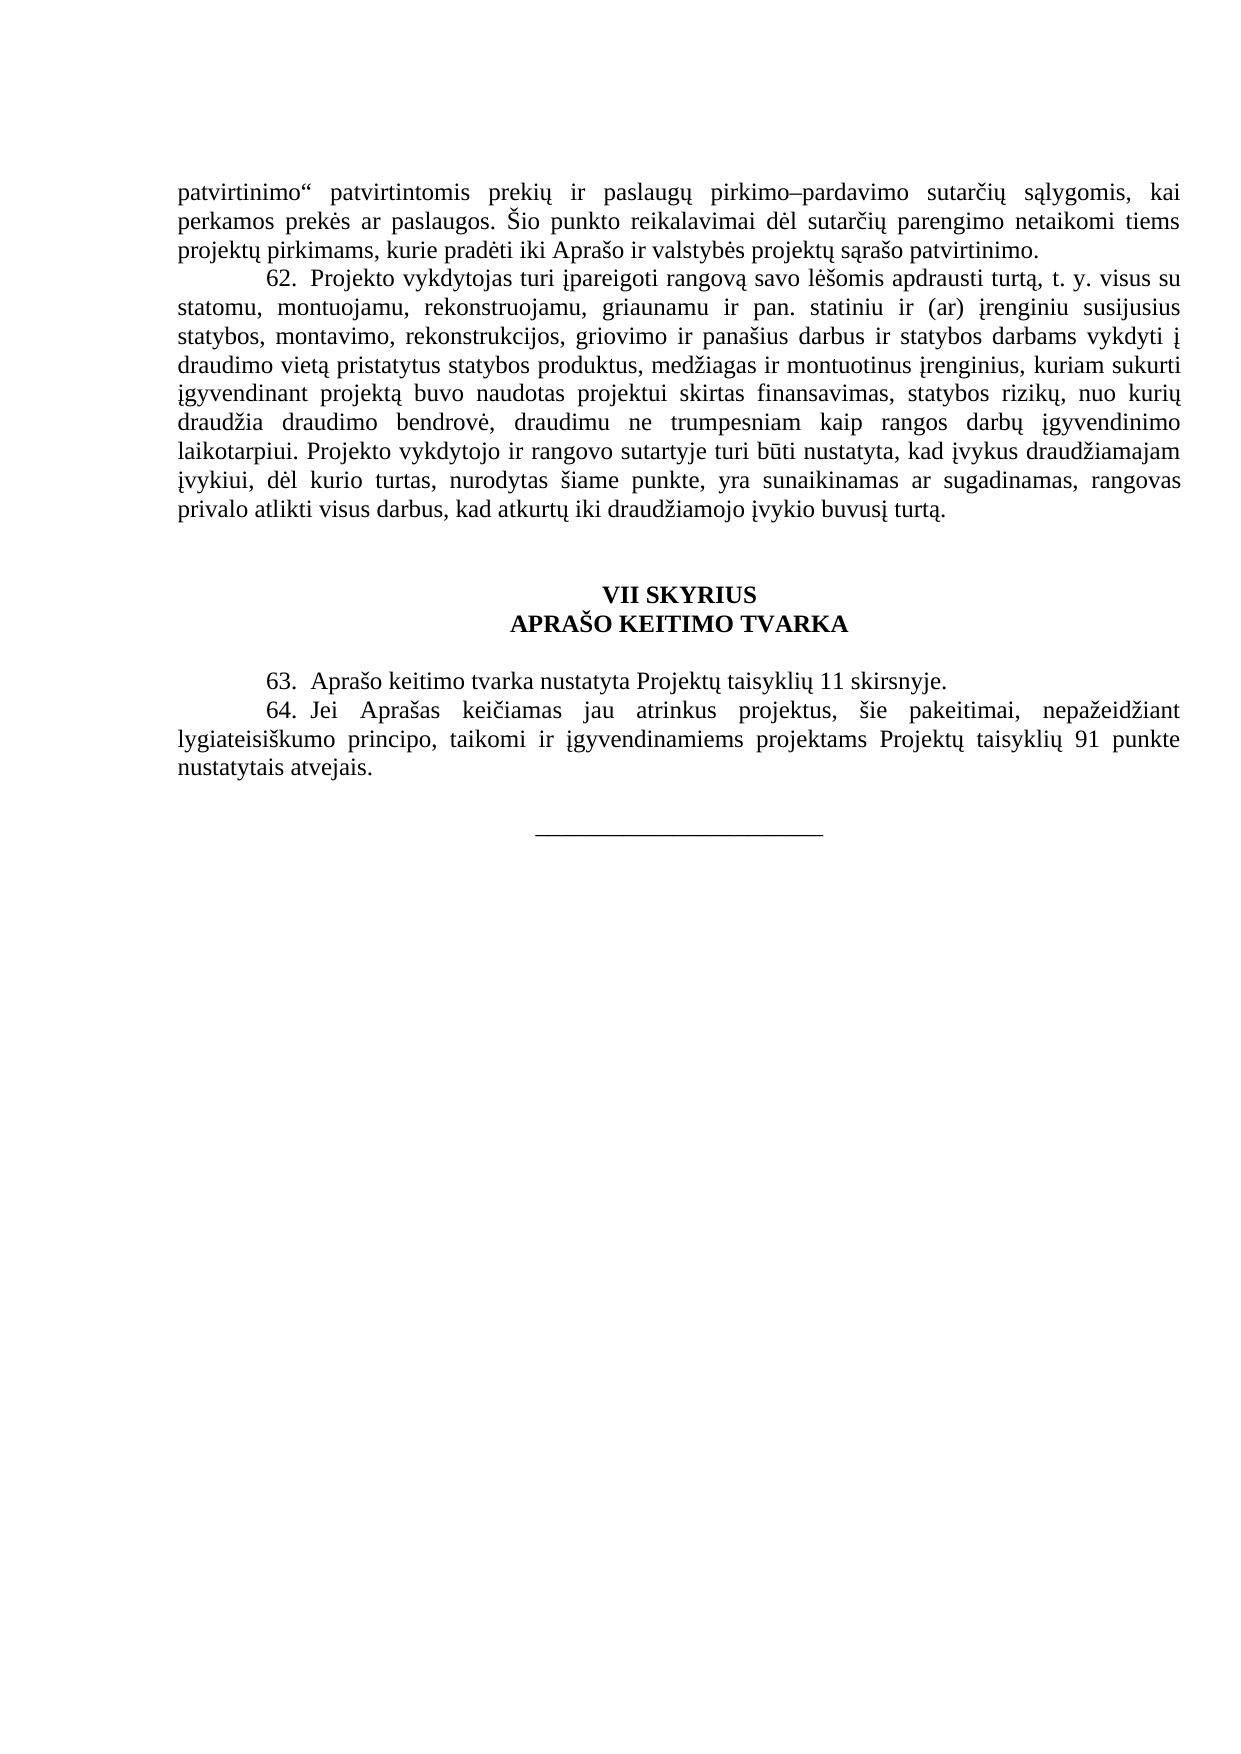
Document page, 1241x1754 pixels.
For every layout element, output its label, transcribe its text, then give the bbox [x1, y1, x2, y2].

text _______________________ [177, 810, 1181, 839]
text 63. Aprašo keitimo tvarka nustatyta Projektų taisyklių 11 skirsnyje. [177, 666, 1181, 695]
text patvirtinimo“ patvirtintomis prekių ir paslaugų pirkimo–pardavimo sutarčių sąlygomis, kai perkamos prekės ar paslaugos. Šio punkto reikalavimai dėl sutarčių parengimo netaikomi tiems projektų pirkimams, kurie pradėti iki Aprašo ir valstybės projektų sąrašo patvirtinimo. [177, 177, 1181, 263]
text VII SKYRIUS [177, 580, 1181, 609]
text 62. Projekto vykdytojas turi įpareigoti rangovą savo lėšomis apdrausti turtą, t. y. visus su statomu, montuojamu, rekonstruojamu, griaunamu ir pan. statiniu ir (ar) įrenginiu susijusius statybos, montavimo, rekonstrukcijos, griovimo ir panašius darbus ir statybos darbams vykdyti į draudimo vietą pristatytus statybos produktus, medžiagas ir montuotinus įrenginius, kuriam sukurti įgyvendinant projektą buvo naudotas projektui skirtas finansavimas, statybos rizikų, nuo kurių draudžia draudimo bendrovė, draudimu ne trumpesniam kaip rangos darbų įgyvendinimo laikotarpiui. Projekto vykdytojo ir rangovo sutartyje turi būti nustatyta, kad įvykus draudžiamajam įvykiui, dėl kurio turtas, nurodytas šiame punkte, yra sunaikinamas ar sugadinamas, rangovas privalo atlikti visus darbus, kad atkurtų iki draudžiamojo įvykio buvusį turtą. [177, 263, 1181, 522]
text 64. Jei Aprašas keičiamas jau atrinkus projektus, šie pakeitimai, nepažeidžiant lygiateisiškumo principo, taikomi ir įgyvendinamiems projektams Projektų taisyklių 91 punkte nustatytais atvejais. [177, 695, 1181, 781]
text APRAŠO KEITIMO TVARKA [177, 609, 1181, 637]
